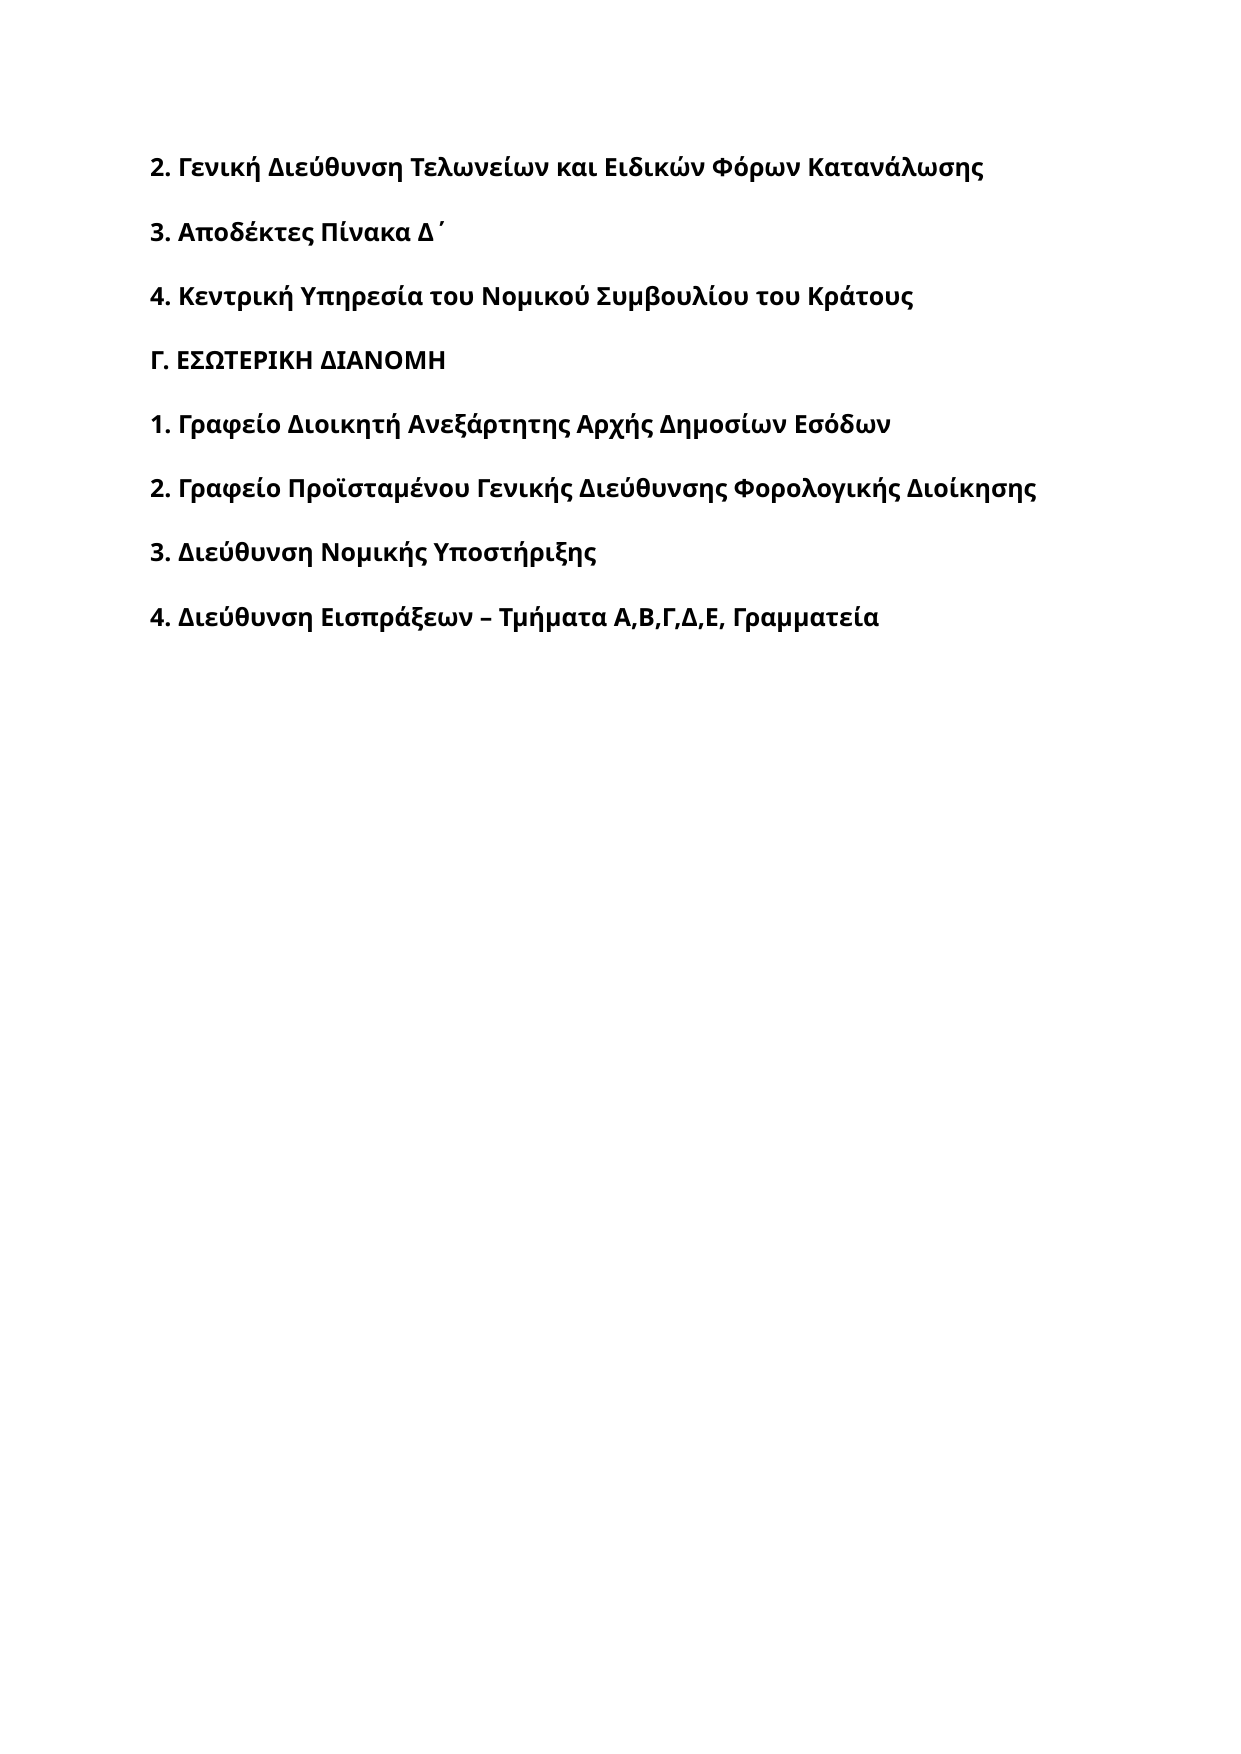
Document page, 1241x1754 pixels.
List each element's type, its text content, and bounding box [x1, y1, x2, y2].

text 3. Αποδέκτες Πίνακα Δ΄ [150, 214, 1090, 248]
text 1. Γραφείο Διοικητή Ανεξάρτητης Αρχής Δημοσίων Εσόδων [150, 407, 1090, 441]
text 4. Κεντρική Υπηρεσία του Νομικού Συμβουλίου του Κράτους [150, 278, 1090, 312]
text 4. Διεύθυνση Εισπράξεων – Τμήματα Α,Β,Γ,Δ,Ε, Γραμματεία [150, 599, 1090, 633]
text 2. Γραφείο Προϊσταμένου Γενικής Διεύθυνσης Φορολογικής Διοίκησης [150, 471, 1090, 505]
text Γ. ΕΣΩΤΕΡΙΚΗ ΔΙΑΝΟΜΗ [150, 342, 1090, 377]
text 2. Γενική Διεύθυνση Τελωνείων και Ειδικών Φόρων Κατανάλωσης [150, 150, 1090, 184]
text 3. Διεύθυνση Νομικής Υποστήριξης [150, 535, 1090, 569]
